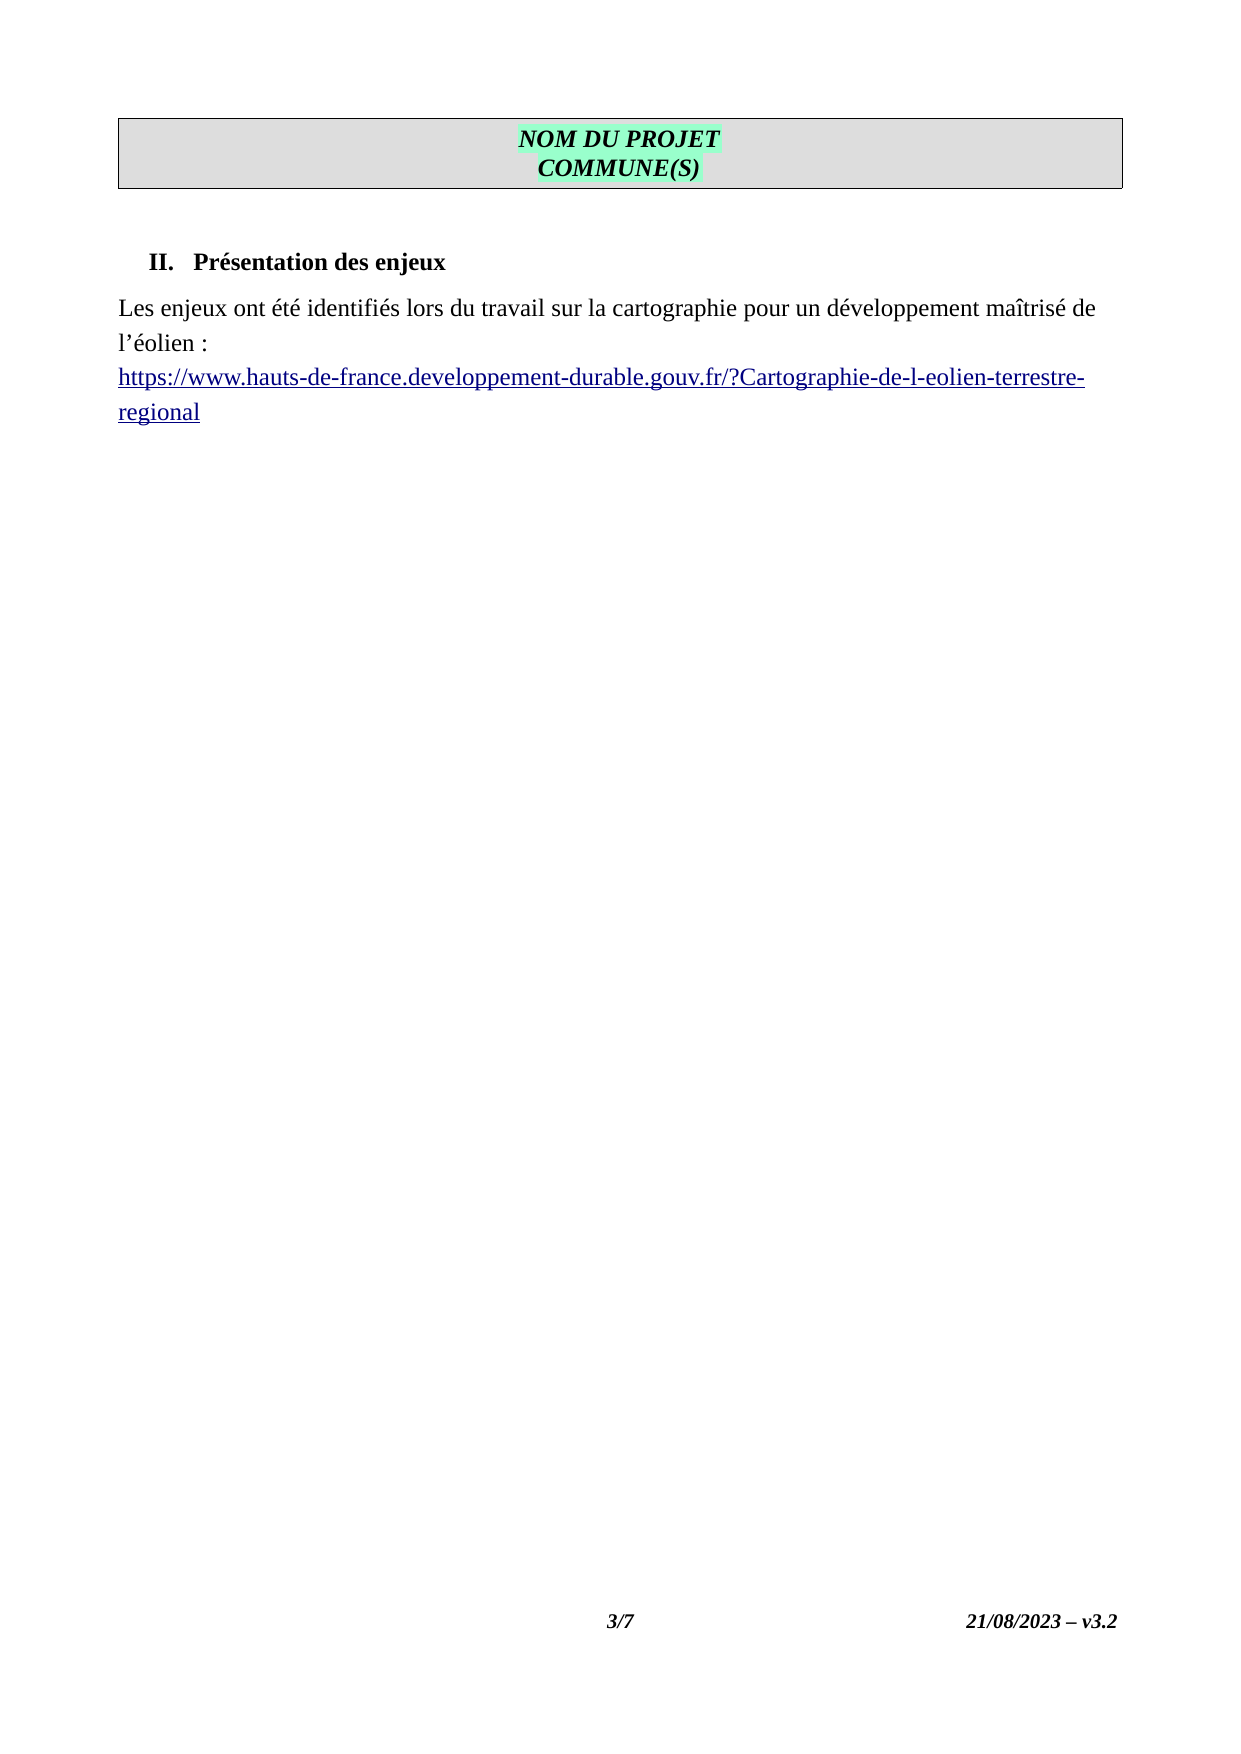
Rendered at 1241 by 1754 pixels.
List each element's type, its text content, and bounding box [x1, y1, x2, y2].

text https://www.hauts-de-france.developpement-durable.gouv.fr/?Cartographie-de-l-eolien-terrestre-regional [118, 362, 1122, 425]
subtitle Présentation des enjeux [148, 247, 1122, 275]
text Les enjeux ont été identifiés lors du travail sur la cartographie pour un développement maîtrisé de l’éolien : [118, 293, 1122, 356]
